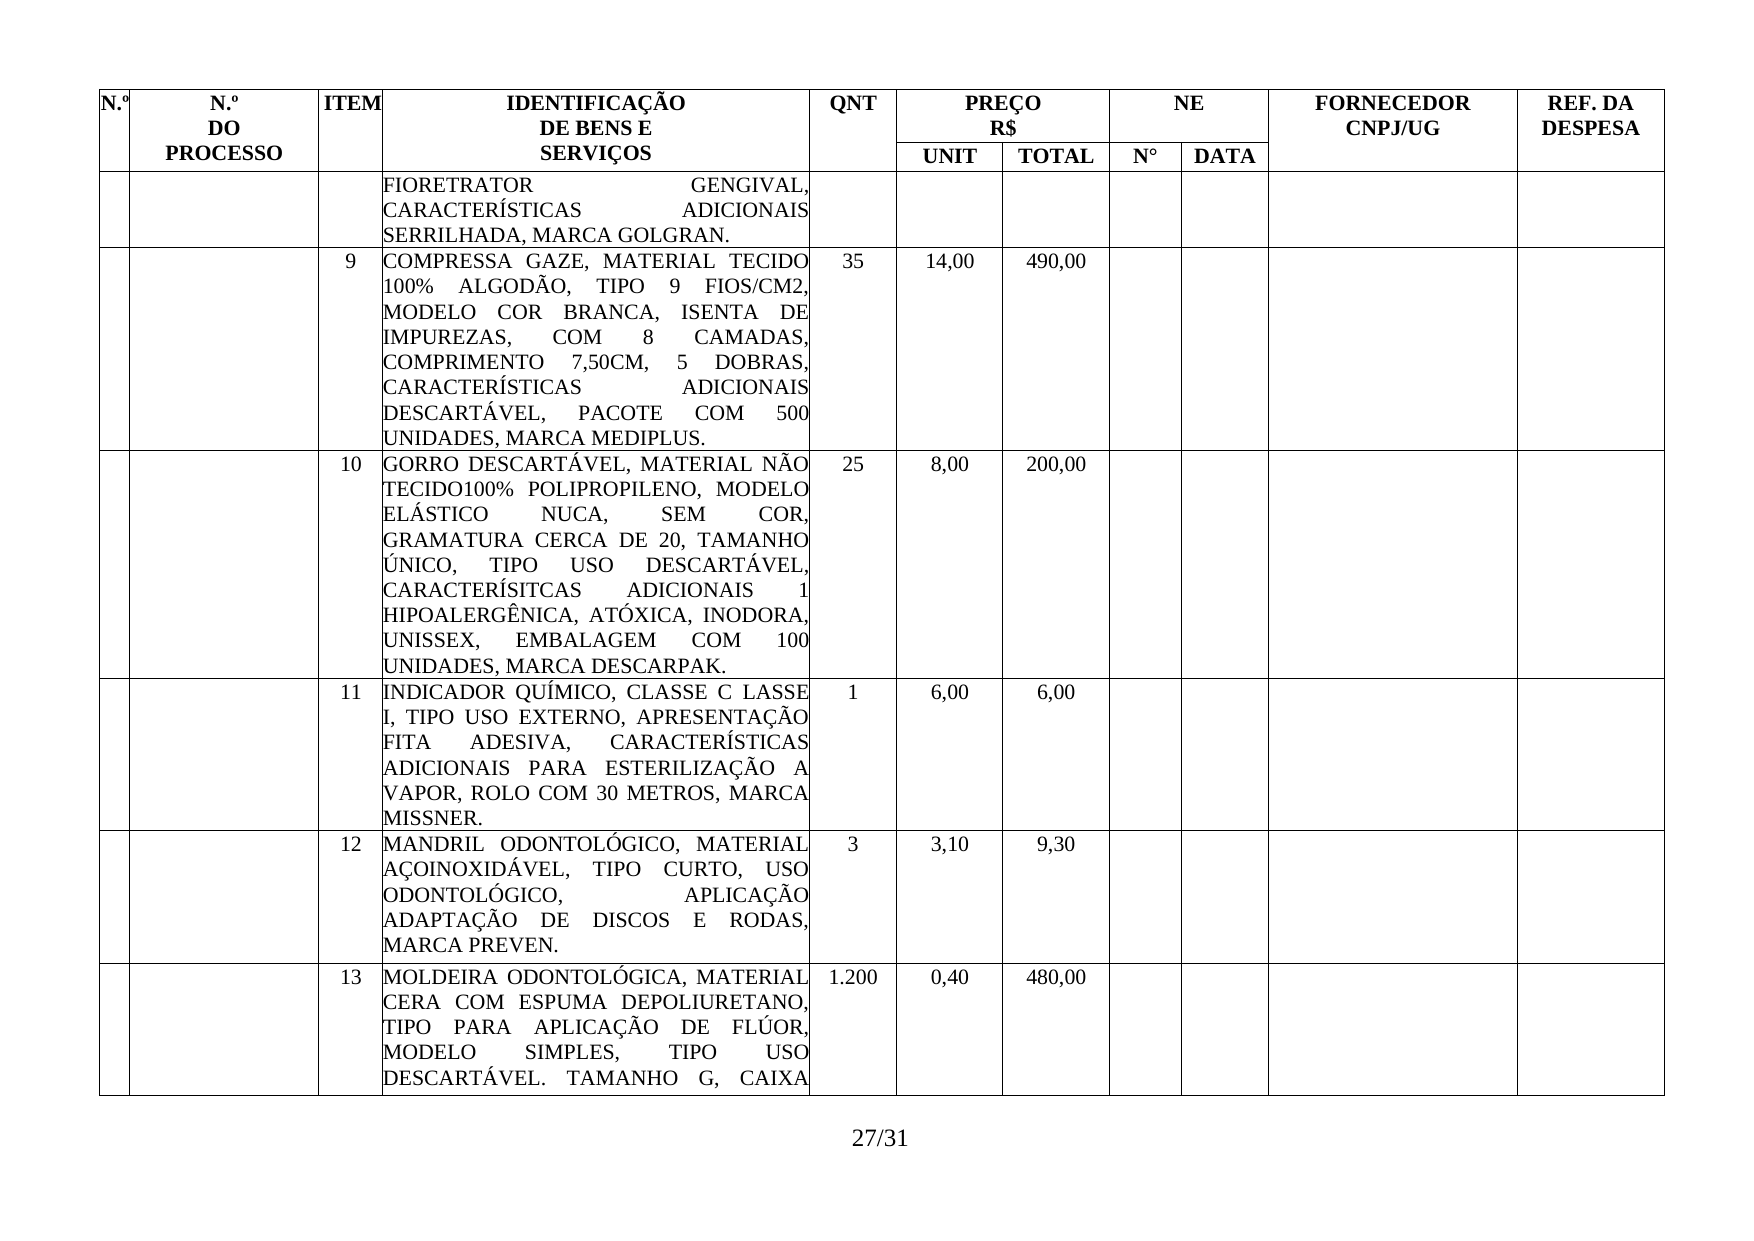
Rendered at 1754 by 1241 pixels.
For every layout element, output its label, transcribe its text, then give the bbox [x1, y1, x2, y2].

table_cell 11 [319, 679, 382, 830]
table_cell [1269, 831, 1517, 963]
table_cell [130, 451, 318, 678]
table_header ITEM [319, 90, 382, 171]
table_header REF. DA DESPESA [1518, 90, 1664, 171]
table_cell [1110, 248, 1181, 450]
table_cell MOLDEIRA ODONTOLÓGICA, MATERIAL CERA COM ESPUMA DEPOLIURETANO, TIPO PARA APLICAÇÃO DE FLÚOR, MODELO SIMPLES, TIPO USO DESCARTÁVEL. TAMANHO G, CAIXA [383, 964, 809, 1095]
table_cell [1110, 451, 1181, 678]
table_cell UNIT [897, 143, 1002, 171]
table_cell INDICADOR QUÍMICO, CLASSE C LASSE I, TIPO USO EXTERNO, APRESENTAÇÃO FITA ADESIVA, CARACTERÍSTICAS ADICIONAIS PARA ESTERILIZAÇÃO A VAPOR, ROLO COM 30 METROS, MARCA MISSNER. [383, 679, 809, 830]
table_cell [1182, 679, 1268, 830]
table_cell [100, 831, 129, 963]
table_cell [1518, 679, 1664, 830]
table_cell FIORETRATOR GENGIVAL, CARACTERÍSTICAS ADICIONAIS SERRILHADA, MARCA GOLGRAN. [383, 172, 809, 247]
table_header NE [1110, 90, 1268, 142]
table_cell [130, 679, 318, 830]
table_cell 6,00 [1003, 679, 1109, 830]
table_cell 3 [810, 831, 896, 963]
table_cell [1110, 964, 1181, 1095]
table_cell [100, 451, 129, 678]
table_cell 480,00 [1003, 964, 1109, 1095]
table_cell [1269, 248, 1517, 450]
table_cell [1518, 248, 1664, 450]
table_cell 3,10 [897, 831, 1002, 963]
table_cell [1518, 831, 1664, 963]
table_header PREÇO R$ [897, 90, 1109, 142]
table_cell 14,00 [897, 248, 1002, 450]
table_cell N° [1110, 143, 1181, 171]
table_cell [1110, 831, 1181, 963]
table_header IDENTIFICAÇÃO DE BENS E SERVIÇOS [383, 90, 809, 171]
table_cell 1 [810, 679, 896, 830]
table_cell [1269, 172, 1517, 247]
table_cell [1182, 172, 1268, 247]
table_cell [100, 964, 129, 1095]
table_cell 6,00 [897, 679, 1002, 830]
table_cell 25 [810, 451, 896, 678]
table_cell 1.200 [810, 964, 896, 1095]
table_cell 8,00 [897, 451, 1002, 678]
table_cell [1182, 831, 1268, 963]
table_cell 9,30 [1003, 831, 1109, 963]
table_cell [1518, 964, 1664, 1095]
table_cell [130, 831, 318, 963]
table_header N.º [100, 90, 129, 171]
table_cell [1182, 248, 1268, 450]
table_cell [810, 172, 896, 247]
table_cell [1003, 172, 1109, 247]
table_cell GORRO DESCARTÁVEL, MATERIAL NÃO TECIDO100% POLIPROPILENO, MODELO ELÁSTICO NUCA, SEM COR, GRAMATURA CERCA DE 20, TAMANHO ÚNICO, TIPO USO DESCARTÁVEL, CARACTERÍSITCAS ADICIONAIS 1 HIPOALERGÊNICA, ATÓXICA, INODORA, UNISSEX, EMBALAGEM COM 100 UNIDADES, MARCA DESCARPAK. [383, 451, 809, 678]
table_cell [1269, 964, 1517, 1095]
table_cell [1182, 451, 1268, 678]
table_cell 200,00 [1003, 451, 1109, 678]
table_cell [1269, 451, 1517, 678]
table_header QNT [810, 90, 896, 171]
table_cell 10 [319, 451, 382, 678]
table_cell 9 [319, 248, 382, 450]
table_cell [100, 679, 129, 830]
table_cell 490,00 [1003, 248, 1109, 450]
table_cell [1110, 679, 1181, 830]
table_cell [130, 172, 318, 247]
table_cell [1269, 679, 1517, 830]
table_cell [1518, 451, 1664, 678]
table_cell [1518, 172, 1664, 247]
table_cell 12 [319, 831, 382, 963]
table_cell [100, 172, 129, 247]
table_cell [1110, 172, 1181, 247]
table_cell [1182, 964, 1268, 1095]
table_cell DATA [1182, 143, 1268, 171]
table_cell [100, 248, 129, 450]
table_cell TOTAL [1003, 143, 1109, 171]
table_cell MANDRIL ODONTOLÓGICO, MATERIAL AÇOINOXIDÁVEL, TIPO CURTO, USO ODONTOLÓGICO, APLICAÇÃO ADAPTAÇÃO DE DISCOS E RODAS, MARCA PREVEN. [383, 831, 809, 963]
table_cell [319, 172, 382, 247]
table_cell 0,40 [897, 964, 1002, 1095]
table_cell 35 [810, 248, 896, 450]
table_cell [897, 172, 1002, 247]
table_header FORNECEDOR CNPJ/UG [1269, 90, 1517, 171]
table_cell [130, 964, 318, 1095]
table_cell 13 [319, 964, 382, 1095]
table_header N.º DO PROCESSO [130, 90, 318, 171]
table_cell [130, 248, 318, 450]
table_cell COMPRESSA GAZE, MATERIAL TECIDO 100% ALGODÃO, TIPO 9 FIOS/CM2, MODELO COR BRANCA, ISENTA DE IMPUREZAS, COM 8 CAMADAS, COMPRIMENTO 7,50CM, 5 DOBRAS, CARACTERÍSTICAS ADICIONAIS DESCARTÁVEL, PACOTE COM 500 UNIDADES, MARCA MEDIPLUS. [383, 248, 809, 450]
